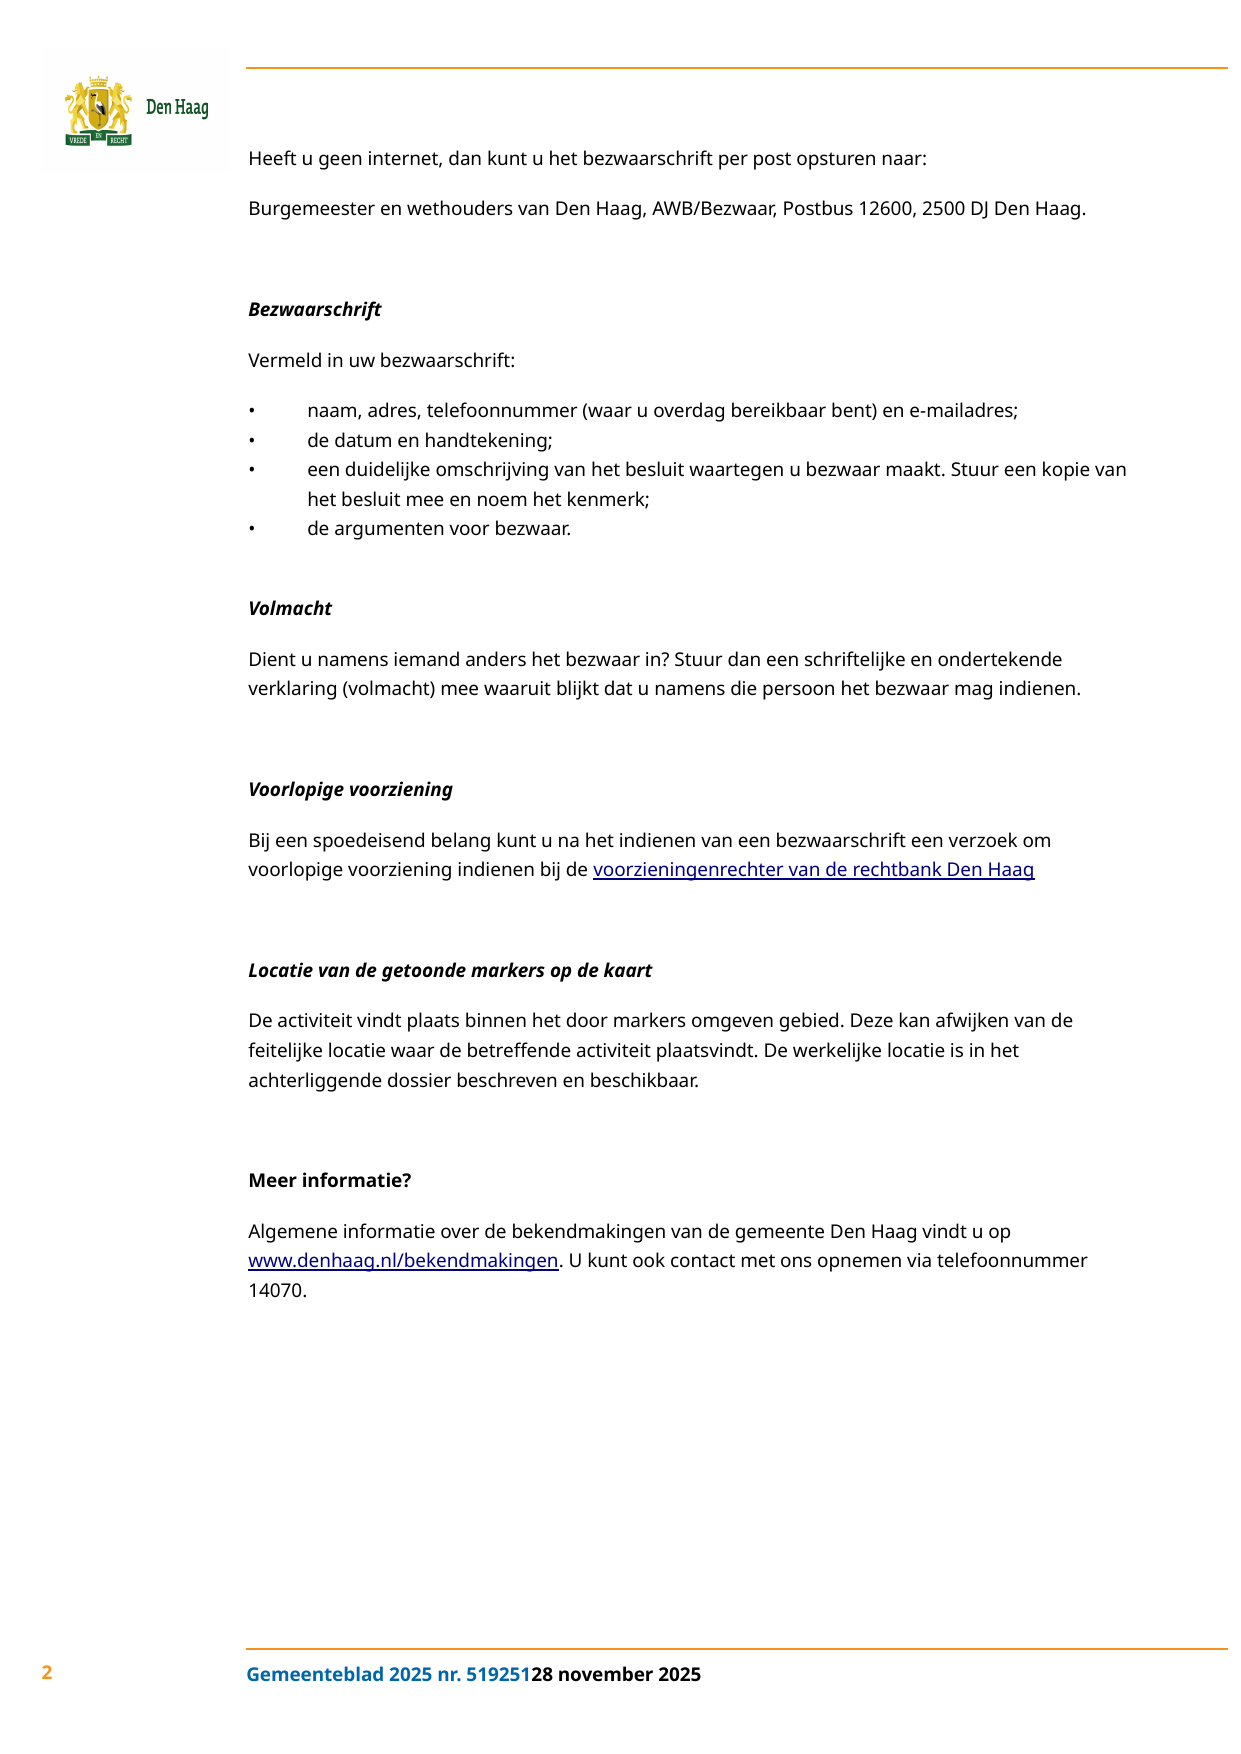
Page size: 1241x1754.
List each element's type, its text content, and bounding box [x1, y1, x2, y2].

text Volmacht [248, 596, 1152, 621]
text De activiteit vindt plaats binnen het door markers omgeven gebied. Deze kan afwijken van de feitelijke locatie waar de betreffende activiteit plaatsvindt. De werkelijke locatie is in het achterliggende dossier beschreven en beschikbaar. [248, 1008, 1152, 1093]
text Burgemeester en wethouders van Den Haag, AWB/Bezwaar, Postbus 12600, 2500 DJ Den Haag. [248, 196, 1152, 221]
text Algemene informatie over de bekendmakingen van de gemeente Den Haag vindt u op www.denhaag.nl/bekendmakingen. U kunt ook contact met ons opnemen via telefoonnummer 14070. [248, 1218, 1152, 1303]
text Vermeld in uw bezwaarschrift: [248, 347, 1152, 373]
list een duidelijke omschrijving van het besluit waartegen u bezwaar maakt. Stuur een kopie van het besluit mee en noem het kenmerk; [248, 456, 1152, 512]
list de argumenten voor bezwaar. [248, 516, 1152, 541]
text Heeft u geen internet, dan kunt u het bezwaarschrift per post opsturen naar: [248, 145, 1152, 171]
text Dient u namens iemand anders het bezwaar in? Stuur dan een schriftelijke en ondertekende verklaring (volmacht) mee waaruit blijkt dat u namens die persoon het bezwaar mag indienen. [248, 646, 1152, 701]
text Voorlopige voorziening [248, 776, 1152, 802]
list naam, adres, telefoonnummer (waar u overdag bereikbaar bent) en e-mailadres; [248, 397, 1152, 423]
text Locatie van de getoonde markers op de kaart [248, 957, 1152, 983]
text Bezwaarschrift [248, 296, 1152, 322]
list de datum en handtekening; [248, 427, 1152, 453]
picture [41, 47, 231, 172]
text Meer informatie? [248, 1168, 1152, 1193]
text Bij een spoedeisend belang kunt u na het indienen van een bezwaarschrift een verzoek om voorlopige voorziening indienen bij de voorzieningenrechter van de rechtbank Den Haag [248, 827, 1152, 882]
